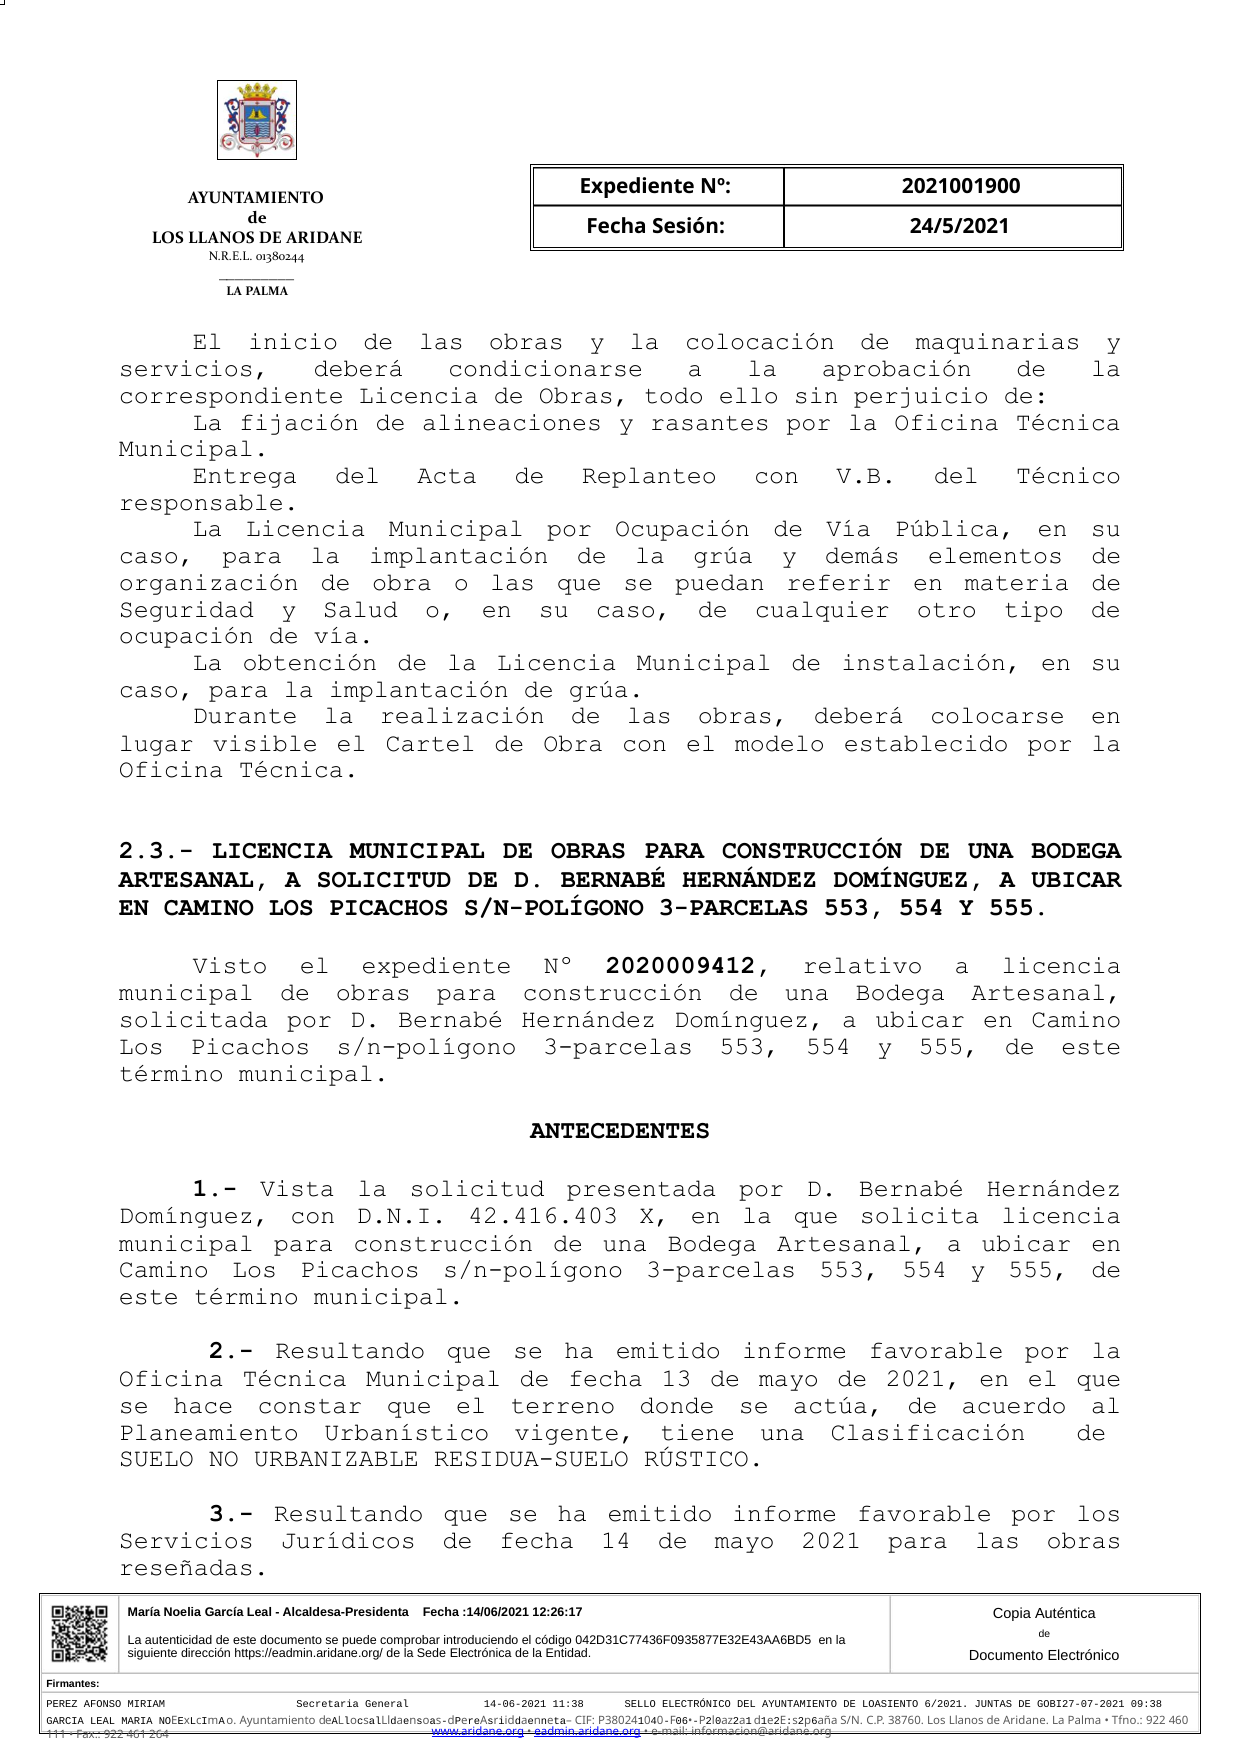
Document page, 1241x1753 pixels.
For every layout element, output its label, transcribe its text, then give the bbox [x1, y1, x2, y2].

text este término municipal. [119, 1283, 1146, 1310]
text municipal de obras para construcción de una Bodega Artesanal, [119, 979, 1146, 1006]
text 2.- Resultando que se ha emitido informe favorable por la [209, 1336, 1146, 1363]
text ocupación de vía. [119, 622, 1146, 649]
text SUELO NO URBANIZABLE RESIDUA-SUELO RÚSTICO. [119, 1446, 1146, 1472]
text término municipal. [119, 1060, 1146, 1087]
text reseñadas. [119, 1554, 1146, 1581]
text servicios, deberá condicionarse a la aprobación de la [119, 355, 1146, 382]
text caso, para la implantación de la grúa y demás elementos de [119, 542, 1146, 569]
text Secretaria General [296, 1698, 426, 1709]
text GARCIA LEAL MARIA NOEExLcImAo. Ayuntamiento deALlocsalLldaensoas-dPereAsriiddaenneta– CIF: P380241040-F06•-P2l0az2a1d1e2E:s2p6aña S/N. C.P. 38760. Los Llanos de Aridane. La Palma • Tfno.: 922 460 111 • Fax.: 922 461 264 [46, 1713, 1204, 1741]
text Los Picachos s/n-polígono 3-parcelas 553, 554 y 555, de este [119, 1033, 1146, 1060]
text ANTECEDENTES [530, 1116, 735, 1144]
text lugar visible el Cartel de Obra con el modelo establecido por la [119, 730, 1146, 757]
text Fecha Sesión: [586, 214, 761, 239]
text SELLO ELECTRÓNICO DEL AYUNTAMIENTO DE LOASIENTO 6/2021. JUNTAS DE GOBI27-07-2021 09:38 [624, 1698, 1187, 1709]
text N.R.E.L. 01380244 [208, 250, 327, 262]
text ________ [226, 266, 317, 282]
text www.aridane.org • eadmin.aridane.org • e-mail: informacion@aridane.org [431, 1724, 834, 1738]
text AYUNTAMIENTO [188, 190, 387, 207]
text 14-06-2021 11:38 [484, 1698, 599, 1709]
text La obtención de la Licencia Municipal de instalación, en su [192, 649, 1146, 676]
text 24/5/2021 [909, 214, 1059, 239]
text El inicio de las obras y la colocación de maquinarias y [192, 327, 1146, 355]
text _ [219, 266, 226, 279]
text María Noelia García Leal - Alcaldesa-Presidenta Fecha :14/06/2021 12:26:17 [127, 1605, 608, 1619]
text se hace constar que el terreno donde se actúa, de acuerdo al [119, 1392, 1146, 1419]
text La fijación de alineaciones y rasantes por la Oficina Técnica [192, 408, 1146, 435]
text La Licencia Municipal por Ocupación de Vía Pública, en su [192, 516, 1146, 542]
text Oficina Técnica Municipal de fecha 13 de mayo de 2021, en el que [119, 1363, 1146, 1392]
text [426, 1698, 484, 1709]
text Planeamiento Urbanístico vigente, tiene una Clasificación de [119, 1419, 1146, 1446]
text de [247, 210, 387, 227]
text Durante la realización de las obras, deberá colocarse en [192, 701, 1146, 730]
text Documento Electrónico [969, 1647, 1142, 1663]
text de [1038, 1628, 1065, 1640]
text EN CAMINO LOS PICACHOS S/N-POLÍGONO 3-PARCELAS 553, 554 Y 555. [119, 893, 1146, 922]
text correspondiente Licencia de Obras, todo ello sin perjuicio de: [119, 382, 1146, 408]
text solicitada por D. Bernabé Hernández Domínguez, a ubicar en Camino [119, 1006, 1146, 1033]
text siguiente dirección https://eadmin.aridane.org/ de la Sede Electrónica de la Entidad. [127, 1647, 871, 1660]
text ARTESANAL, A SOLICITUD DE D. BERNABÉ HERNÁNDEZ DOMÍNGUEZ, A UBICAR [119, 865, 1146, 893]
text 3.- Resultando que se ha emitido informe favorable por los [209, 1498, 1146, 1526]
text La autenticidad de este documento se puede comprobar introduciendo el código 042D31C77436F0935877E32E43AA6BD5 en la [127, 1633, 871, 1647]
text Expediente Nº: [579, 173, 761, 199]
text Entrega del Acta de Replanteo con V.B. del Técnico [192, 462, 1146, 489]
text municipal para construcción de una Bodega Artesanal, a ubicar en [119, 1230, 1146, 1256]
text 2.3.- LICENCIA MUNICIPAL DE OBRAS PARA CONSTRUCCIÓN DE UNA BODEGA [119, 836, 1146, 865]
text 2021001900 [902, 173, 1059, 199]
picture [531, 165, 1123, 250]
text organización de obra o las que se puedan referir en materia de [119, 569, 1146, 596]
text Domínguez, con D.N.I. 42.416.403 X, en la que solicita licencia [119, 1201, 1146, 1230]
picture [218, 81, 296, 159]
text Servicios Jurídicos de fecha 14 de mayo 2021 para las obras [119, 1526, 1146, 1554]
text Seguridad y Salud o, en su caso, de cualquier otro tipo de [119, 596, 1146, 622]
text caso, para la implantación de grúa. [119, 676, 1146, 703]
text LOS LLANOS DE ARIDANE [152, 230, 387, 247]
text Copia Auténtica [993, 1606, 1117, 1622]
picture [40, 1594, 1200, 1733]
text Visto el expediente Nº 2020009412, relativo a licencia [192, 950, 1146, 979]
text LA PALMA [226, 286, 317, 298]
text Oficina Técnica. [119, 757, 1146, 783]
text responsable. [119, 489, 1146, 516]
text Firmantes: [46, 1678, 1204, 1690]
text 1.- Vista la solicitud presentada por D. Bernabé Hernández [192, 1174, 1146, 1201]
text _ [317, 266, 327, 282]
text Camino Los Picachos s/n-polígono 3-parcelas 553, 554 y 555, de [119, 1256, 1146, 1283]
text PEREZ AFONSO MIRIAM [46, 1698, 296, 1709]
text Municipal. [119, 435, 1146, 462]
